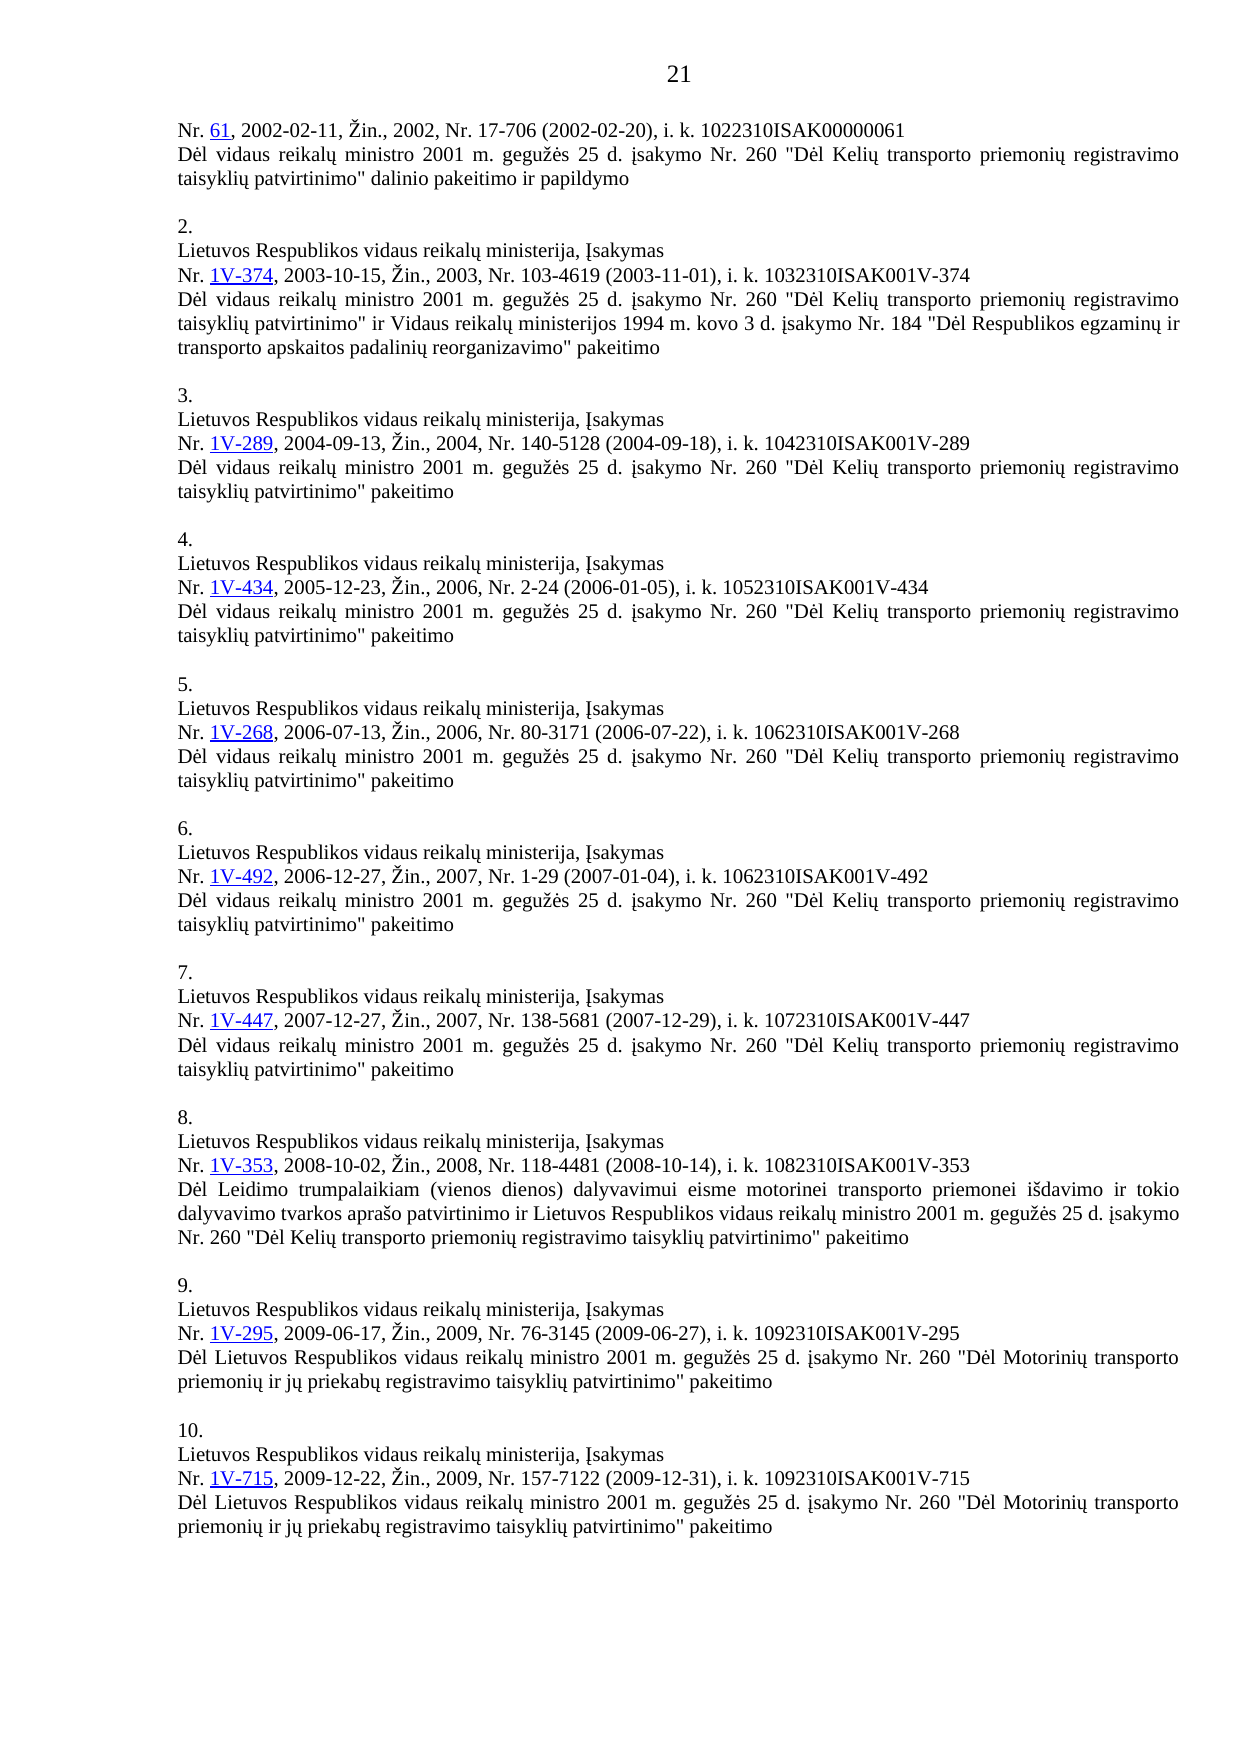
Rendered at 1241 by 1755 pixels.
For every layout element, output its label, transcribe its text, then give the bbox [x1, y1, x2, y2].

text Nr. 1V-295, 2009-06-17, Žin., 2009, Nr. 76-3145 (2009-06-27), i. k. 1092310ISAK001V-295 [177, 1321, 1181, 1345]
text Dėl Leidimo trumpalaikiam (vienos dienos) dalyvavimui eisme motorinei transporto priemonei išdavimo ir tokio dalyvavimo tvarkos aprašo patvirtinimo ir Lietuvos Respublikos vidaus reikalų ministro 2001 m. gegužės 25 d. įsakymo Nr. 260 "Dėl Kelių transporto priemonių registravimo taisyklių patvirtinimo" pakeitimo [177, 1177, 1181, 1249]
text Nr. 1V-447, 2007-12-27, Žin., 2007, Nr. 138-5681 (2007-12-29), i. k. 1072310ISAK001V-447 [177, 1008, 1181, 1032]
text Nr. 1V-289, 2004-09-13, Žin., 2004, Nr. 140-5128 (2004-09-18), i. k. 1042310ISAK001V-289 [177, 431, 1181, 455]
text Dėl vidaus reikalų ministro 2001 m. gegužės 25 d. įsakymo Nr. 260 "Dėl Kelių transporto priemonių registravimo taisyklių patvirtinimo" dalinio pakeitimo ir papildymo [177, 142, 1181, 190]
text 7. [177, 960, 1181, 984]
text Lietuvos Respublikos vidaus reikalų ministerija, Įsakymas [177, 1442, 1181, 1466]
text Lietuvos Respublikos vidaus reikalų ministerija, Įsakymas [177, 238, 1181, 262]
text Nr. 61, 2002-02-11, Žin., 2002, Nr. 17-706 (2002-02-20), i. k. 1022310ISAK00000061 [177, 118, 1181, 142]
text Nr. 1V-434, 2005-12-23, Žin., 2006, Nr. 2-24 (2006-01-05), i. k. 1052310ISAK001V-434 [177, 575, 1181, 599]
text Lietuvos Respublikos vidaus reikalų ministerija, Įsakymas [177, 1297, 1181, 1321]
text 4. [177, 527, 1181, 551]
text 6. [177, 816, 1181, 840]
text Dėl vidaus reikalų ministro 2001 m. gegužės 25 d. įsakymo Nr. 260 "Dėl Kelių transporto priemonių registravimo taisyklių patvirtinimo" pakeitimo [177, 455, 1181, 503]
text 9. [177, 1273, 1181, 1297]
text Nr. 1V-353, 2008-10-02, Žin., 2008, Nr. 118-4481 (2008-10-14), i. k. 1082310ISAK001V-353 [177, 1153, 1181, 1177]
text Lietuvos Respublikos vidaus reikalų ministerija, Įsakymas [177, 696, 1181, 720]
text Nr. 1V-715, 2009-12-22, Žin., 2009, Nr. 157-7122 (2009-12-31), i. k. 1092310ISAK001V-715 [177, 1466, 1181, 1490]
text Nr. 1V-374, 2003-10-15, Žin., 2003, Nr. 103-4619 (2003-11-01), i. k. 1032310ISAK001V-374 [177, 262, 1181, 287]
text Dėl vidaus reikalų ministro 2001 m. gegužės 25 d. įsakymo Nr. 260 "Dėl Kelių transporto priemonių registravimo taisyklių patvirtinimo" pakeitimo [177, 599, 1181, 647]
text Lietuvos Respublikos vidaus reikalų ministerija, Įsakymas [177, 984, 1181, 1008]
text 2. [177, 214, 1181, 238]
text Dėl vidaus reikalų ministro 2001 m. gegužės 25 d. įsakymo Nr. 260 "Dėl Kelių transporto priemonių registravimo taisyklių patvirtinimo" pakeitimo [177, 1032, 1181, 1081]
text Lietuvos Respublikos vidaus reikalų ministerija, Įsakymas [177, 407, 1181, 431]
text Lietuvos Respublikos vidaus reikalų ministerija, Įsakymas [177, 840, 1181, 864]
text Nr. 1V-268, 2006-07-13, Žin., 2006, Nr. 80-3171 (2006-07-22), i. k. 1062310ISAK001V-268 [177, 720, 1181, 744]
text 8. [177, 1105, 1181, 1129]
text Dėl vidaus reikalų ministro 2001 m. gegužės 25 d. įsakymo Nr. 260 "Dėl Kelių transporto priemonių registravimo taisyklių patvirtinimo" pakeitimo [177, 888, 1181, 936]
text 3. [177, 383, 1181, 407]
text Dėl vidaus reikalų ministro 2001 m. gegužės 25 d. įsakymo Nr. 260 "Dėl Kelių transporto priemonių registravimo taisyklių patvirtinimo" ir Vidaus reikalų ministerijos 1994 m. kovo 3 d. įsakymo Nr. 184 "Dėl Respublikos egzaminų ir transporto apskaitos padalinių reorganizavimo" pakeitimo [177, 287, 1181, 359]
text Lietuvos Respublikos vidaus reikalų ministerija, Įsakymas [177, 551, 1181, 575]
text Nr. 1V-492, 2006-12-27, Žin., 2007, Nr. 1-29 (2007-01-04), i. k. 1062310ISAK001V-492 [177, 864, 1181, 888]
text 10. [177, 1417, 1181, 1442]
text Dėl Lietuvos Respublikos vidaus reikalų ministro 2001 m. gegužės 25 d. įsakymo Nr. 260 "Dėl Motorinių transporto priemonių ir jų priekabų registravimo taisyklių patvirtinimo" pakeitimo [177, 1490, 1181, 1538]
text Dėl Lietuvos Respublikos vidaus reikalų ministro 2001 m. gegužės 25 d. įsakymo Nr. 260 "Dėl Motorinių transporto priemonių ir jų priekabų registravimo taisyklių patvirtinimo" pakeitimo [177, 1345, 1181, 1393]
text Lietuvos Respublikos vidaus reikalų ministerija, Įsakymas [177, 1129, 1181, 1153]
text 5. [177, 672, 1181, 696]
text Dėl vidaus reikalų ministro 2001 m. gegužės 25 d. įsakymo Nr. 260 "Dėl Kelių transporto priemonių registravimo taisyklių patvirtinimo" pakeitimo [177, 744, 1181, 792]
